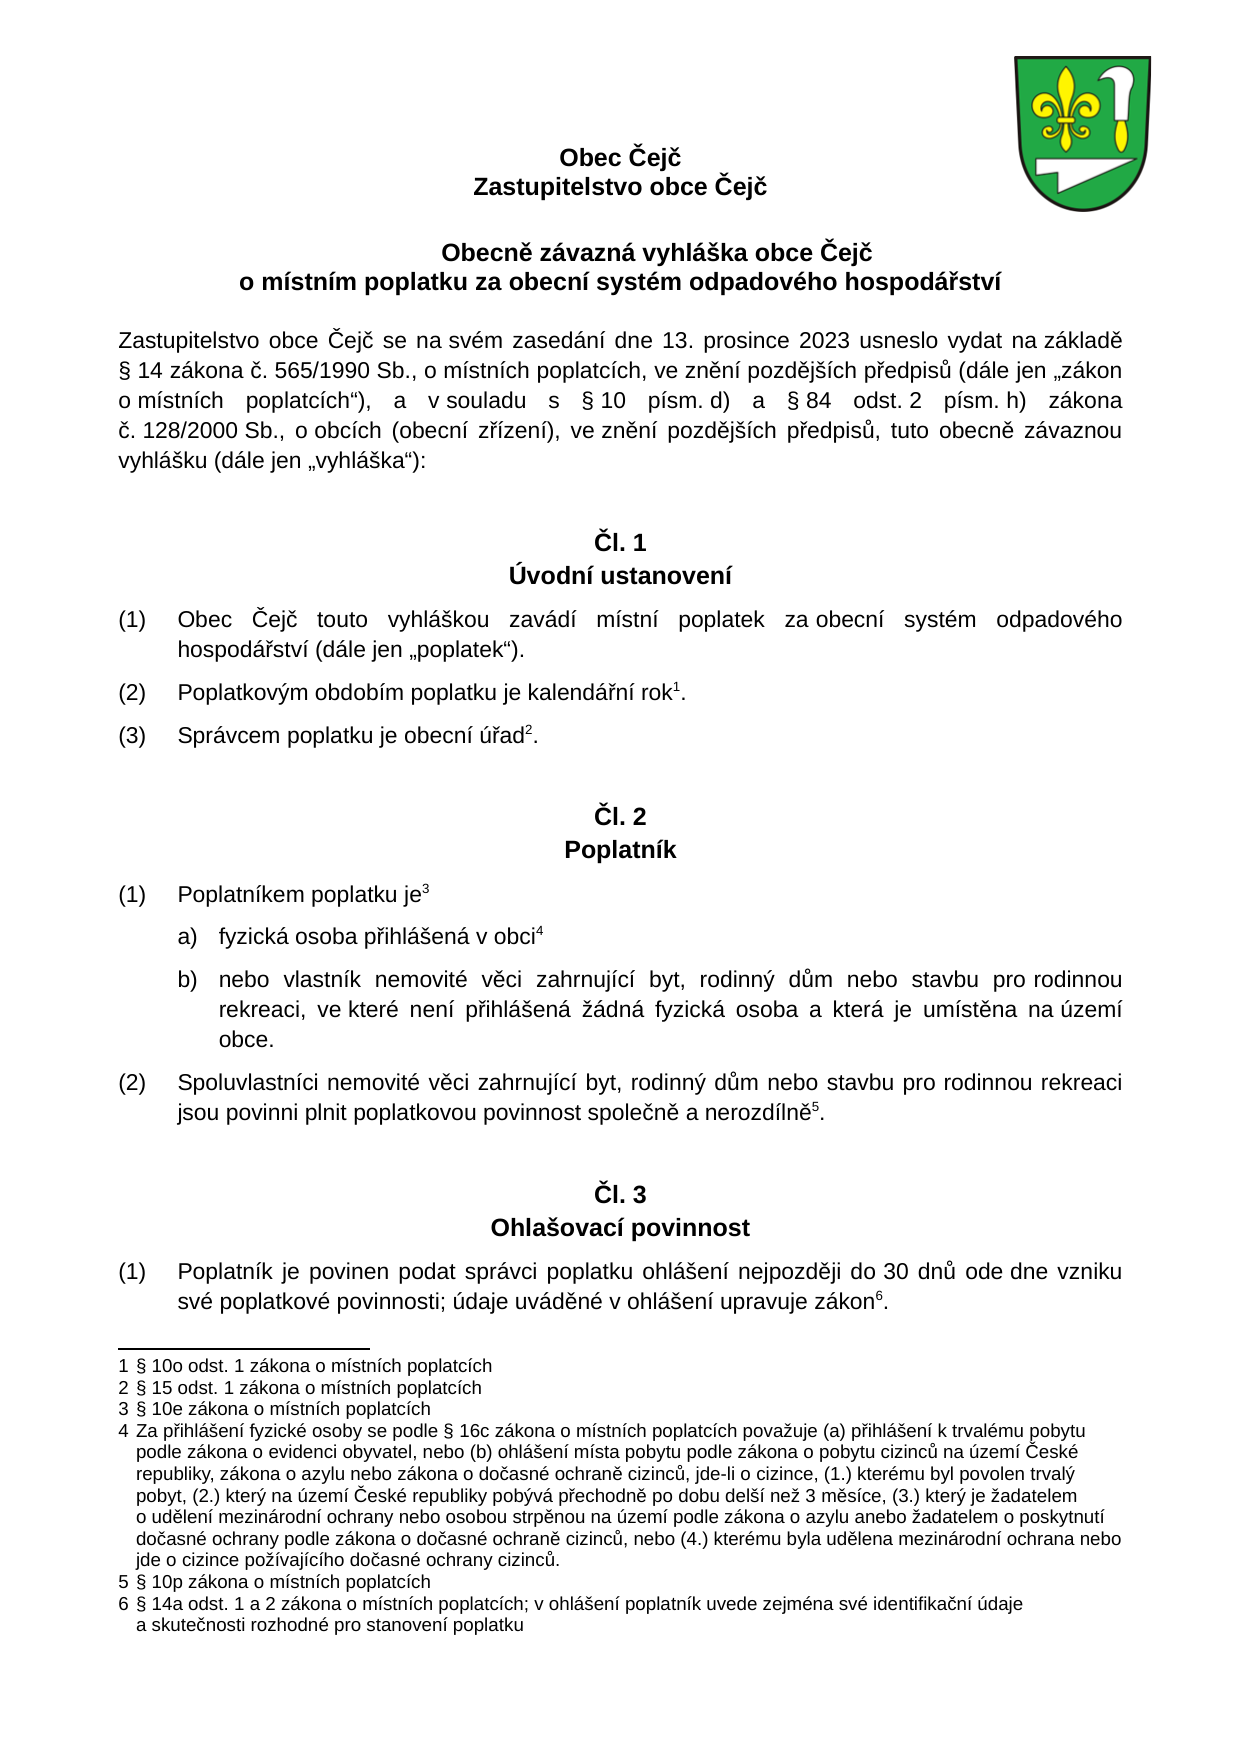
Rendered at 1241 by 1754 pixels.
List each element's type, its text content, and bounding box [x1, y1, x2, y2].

picture [1014, 56, 1152, 212]
list § 14a odst. 1 a 2 zákona o místních poplatcích; v ohlášení poplatník uvede zejména své identifikační údaje a skutečnosti rozhodné pro stanovení poplatku [118, 1592, 1122, 1635]
list Správcem poplatku je obecní úřad. [118, 722, 1122, 748]
list Poplatníkem poplatku je [118, 881, 1122, 907]
list § 15 odst. 1 zákona o místních poplatcích [118, 1377, 1122, 1398]
subtitle Obecně závazná vyhláška obce Čejč o místním poplatku za obecní systém odpadového hospodářství [118, 238, 1122, 295]
text Zastupitelstvo obce Čejč se na svém zasedání dne 13. prosince 2023 usneslo vydat na základě § 14 zákona č. 565/1990 Sb., o místních poplatcích, ve znění pozdějších předpisů (dále jen „zákon o místních poplatcích“), a v souladu s § 10 písm. d) a § 84 odst. 2 písm. h) zákona č. 128/2000 Sb., o obcích (obecní zřízení), ve znění pozdějších předpisů, tuto obecně závaznou vyhlášku (dále jen „vyhláška“): [118, 327, 1122, 474]
list § 10p zákona o místních poplatcích [118, 1571, 1122, 1592]
list fyzická osoba přihlášená v obci [177, 923, 1122, 950]
list Obec Čejč touto vyhláškou zavádí místní poplatek za obecní systém odpadového hospodářství (dále jen „poplatek“). [118, 606, 1122, 663]
subtitle Čl. 3 Ohlašovací povinnost [118, 1179, 1122, 1241]
list Spoluvlastníci nemovité věci zahrnující byt, rodinný dům nebo stavbu pro rodinnou rekreaci jsou povinni plnit poplatkovou povinnost společně a nerozdílně. [118, 1069, 1122, 1126]
title Obec Čejč Zastupitelstvo obce Čejč [118, 143, 1014, 201]
subtitle Čl. 2 Poplatník [118, 802, 1122, 864]
subtitle Čl. 1 Úvodní ustanovení [118, 528, 1122, 589]
list nebo vlastník nemovité věci zahrnující byt, rodinný dům nebo stavbu pro rodinnou rekreaci, ve které není přihlášená žádná fyzická osoba a která je umístěna na území obce. [177, 966, 1122, 1053]
list § 10o odst. 1 zákona o místních poplatcích [118, 1355, 1122, 1377]
list Poplatkovým obdobím poplatku je kalendářní rok. [118, 679, 1122, 706]
list Za přihlášení fyzické osoby se podle § 16c zákona o místních poplatcích považuje (a) přihlášení k trvalému pobytu podle zákona o evidenci obyvatel, nebo (b) ohlášení místa pobytu podle zákona o pobytu cizinců na území České republiky, zákona o azylu nebo zákona o dočasné ochraně cizinců, jde-li o cizince, (1.) kterému byl povolen trvalý pobyt, (2.) který na území České republiky pobývá přechodně po dobu delší než 3 měsíce, (3.) který je žadatelem o udělení mezinárodní ochrany nebo osobou strpěnou na území podle zákona o azylu anebo žadatelem o poskytnutí dočasné ochrany podle zákona o dočasné ochraně cizinců, nebo (4.) kterému byla udělena mezinárodní ochrana nebo jde o cizince požívajícího dočasné ochrany cizinců. [118, 1420, 1122, 1571]
list § 10e zákona o místních poplatcích [118, 1398, 1122, 1420]
list Poplatník je povinen podat správci poplatku ohlášení nejpozději do 30 dnů ode dne vzniku své poplatkové povinnosti; údaje uváděné v ohlášení upravuje zákon. [118, 1258, 1122, 1315]
